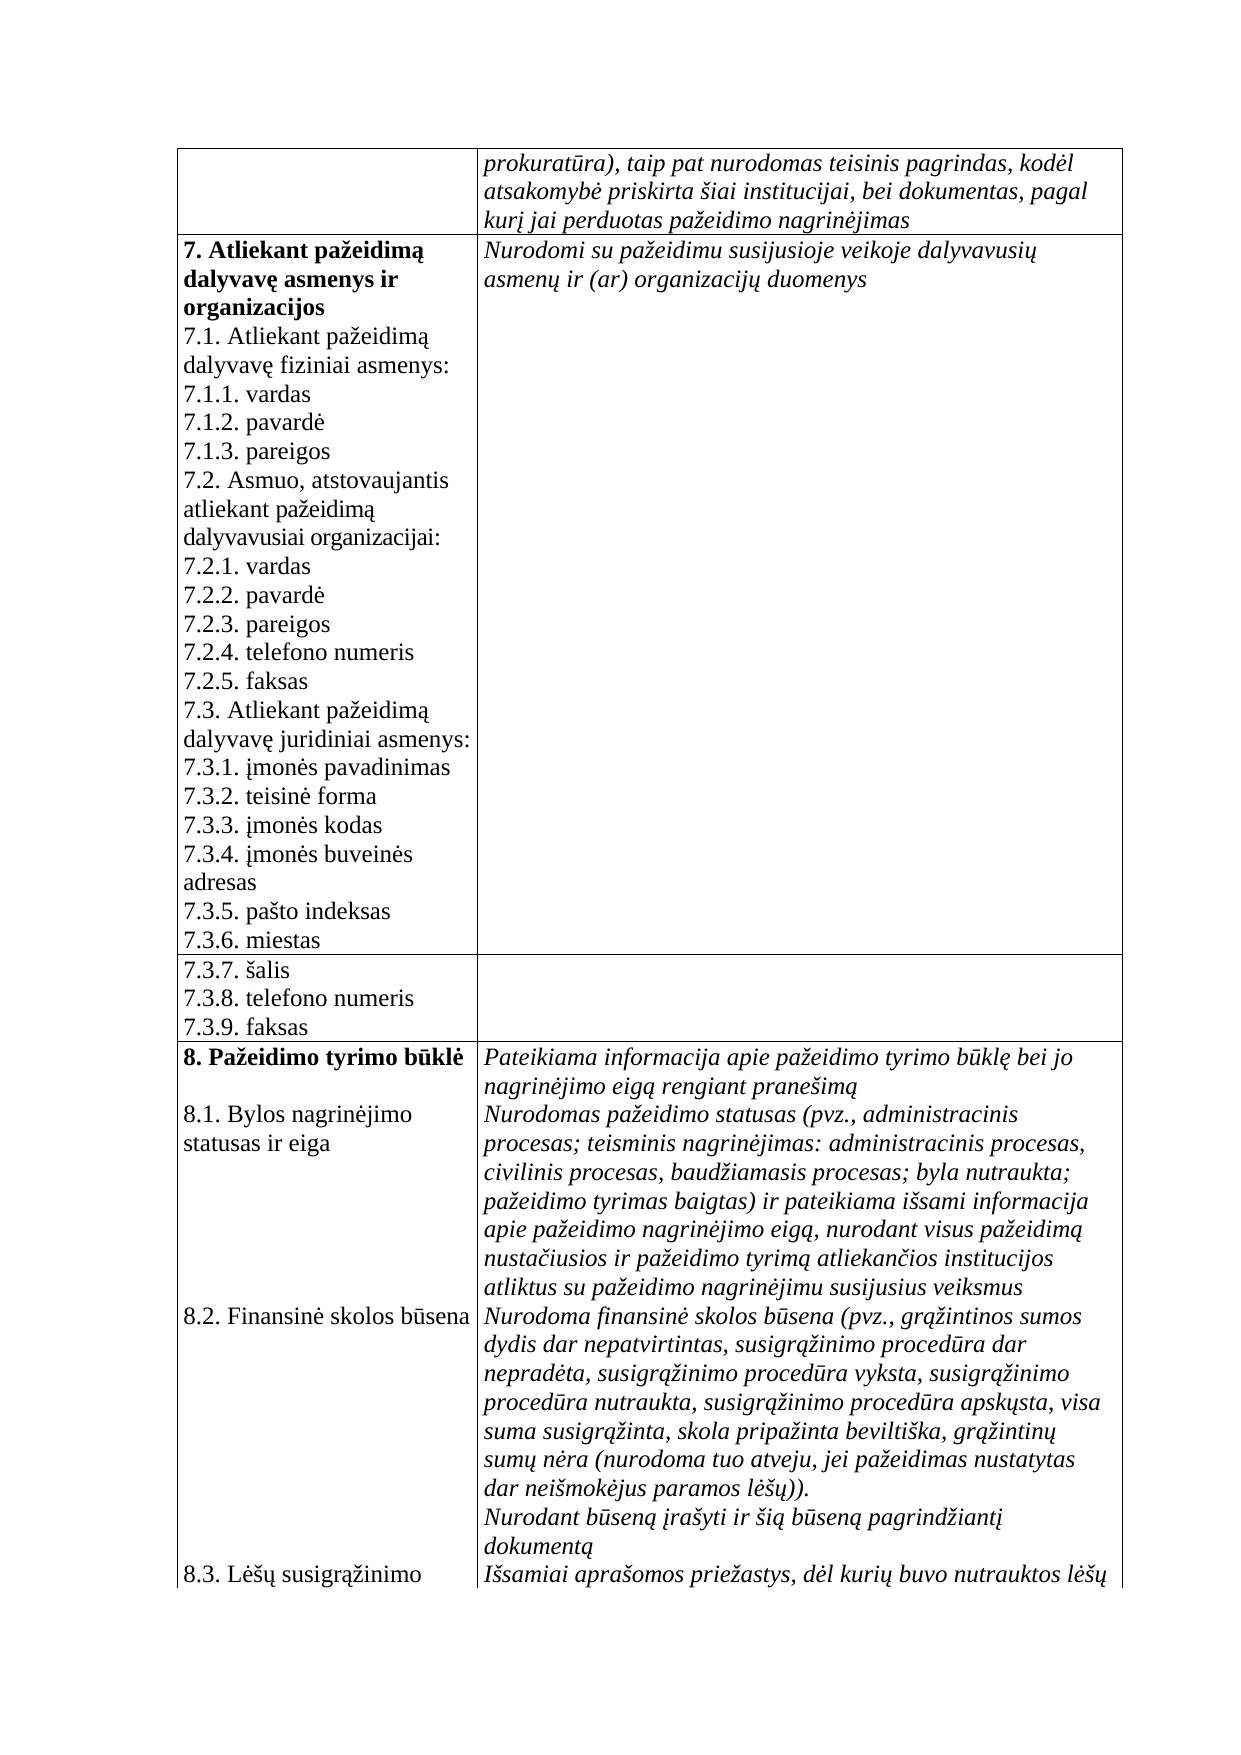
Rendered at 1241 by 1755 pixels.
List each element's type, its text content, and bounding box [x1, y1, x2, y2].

table_cell [478, 436, 1122, 465]
table_cell 8.2. Finansinė skolos būsena [178, 1301, 477, 1559]
table_cell [478, 896, 1122, 925]
table_cell 7.2.1. vardas [178, 551, 477, 580]
table_cell [478, 839, 1122, 896]
table_cell 7.3.9. faksas [178, 1012, 477, 1041]
table_cell [478, 810, 1122, 839]
table_cell prokuratūra), taip pat nurodomas teisinis pagrindas, kodėl atsakomybė priskirta šiai institucijai, bei dokumentas, pagal kurį jai perduotas pažeidimo nagrinėjimas [478, 149, 1122, 234]
table_cell [178, 149, 477, 234]
table_cell 7.2.5. faksas [178, 666, 477, 695]
table_cell [478, 580, 1122, 609]
table_cell [478, 321, 1122, 379]
table_cell 7. Atliekant pažeidimą dalyvavę asmenys ir organizacijos [178, 235, 477, 321]
table_cell [478, 465, 1122, 551]
table_cell [478, 408, 1122, 436]
table_cell [478, 609, 1122, 637]
table_cell [478, 925, 1122, 954]
table_cell 7.3.7. šalis [178, 955, 477, 983]
table_cell [478, 1012, 1122, 1041]
table_cell Nurodomi su pažeidimu susijusioje veikoje dalyvavusių asmenų ir (ar) organizacijų duomenys [478, 235, 1122, 321]
table_cell 8. Pažeidimo tyrimo būklė [178, 1042, 477, 1099]
table_cell 7.1.1. vardas [178, 379, 477, 407]
table_cell [478, 638, 1122, 666]
table_cell 7.3.8. telefono numeris [178, 984, 477, 1012]
table_cell Pateikiama informacija apie pažeidimo tyrimo būklę bei jo nagrinėjimo eigą rengiant pranešimą [478, 1042, 1122, 1099]
table_cell Nurodomas pažeidimo statusas (pvz., administracinis procesas; teisminis nagrinėjimas: administracinis procesas, civilinis procesas, baudžiamasis procesas; byla nutraukta; pažeidimo tyrimas baigtas) ir pateikiama išsami informacija apie pažeidimo nagrinėjimo eigą, nurodant visus pažeidimą nustačiusios ir pažeidimo tyrimą atliekančios institucijos atliktus su pažeidimo nagrinėjimu susijusius veiksmus [478, 1100, 1122, 1301]
table_cell [478, 781, 1122, 810]
table_cell 7.3. Atliekant pažeidimą dalyvavę juridiniai asmenys: [178, 695, 477, 752]
table_cell 7.3.4. įmonės buveinės adresas [178, 839, 477, 896]
table_cell 7.1.3. pareigos [178, 436, 477, 465]
table_cell 7.2.2. pavardė [178, 580, 477, 609]
table_cell 8.3. Lėšų susigrąžinimo [178, 1560, 477, 1588]
table_cell 7.2.3. pareigos [178, 609, 477, 637]
table_cell 7.3.2. teisinė forma [178, 781, 477, 810]
table_cell [478, 666, 1122, 695]
table_cell 8.1. Bylos nagrinėjimo statusas ir eiga [178, 1100, 477, 1301]
table_cell [478, 984, 1122, 1012]
table_cell Nurodoma finansinė skolos būsena (pvz., grąžintinos sumos dydis dar nepatvirtintas, susigrąžinimo procedūra dar nepradėta, susigrąžinimo procedūra vyksta, susigrąžinimo procedūra nutraukta, susigrąžinimo procedūra apskųsta, visa suma susigrąžinta, skola pripažinta beviltiška, grąžintinų sumų nėra (nurodoma tuo atveju, jei pažeidimas nustatytas dar neišmokėjus paramos lėšų)). Nurodant būseną įrašyti ir šią būseną pagrindžiantį dokumentą [478, 1301, 1122, 1559]
table_cell [478, 379, 1122, 407]
table_cell [478, 753, 1122, 781]
table_cell [478, 695, 1122, 752]
table_cell 7.2.4. telefono numeris [178, 638, 477, 666]
table_cell 7.3.6. miestas [178, 925, 477, 954]
table_cell 7.3.5. pašto indeksas [178, 896, 477, 925]
table_cell Išsamiai aprašomos priežastys, dėl kurių buvo nutrauktos lėšų [478, 1560, 1122, 1588]
table_cell [478, 955, 1122, 983]
table_cell 7.3.1. įmonės pavadinimas [178, 753, 477, 781]
table_cell 7.3.3. įmonės kodas [178, 810, 477, 839]
table_cell [478, 551, 1122, 580]
table_cell 7.1. Atliekant pažeidimą dalyvavę fiziniai asmenys: [178, 321, 477, 379]
table_cell 7.2. Asmuo, atstovaujantis atliekant pažeidimą dalyvavusiai organizacijai: [178, 465, 477, 551]
table_cell 7.1.2. pavardė [178, 408, 477, 436]
